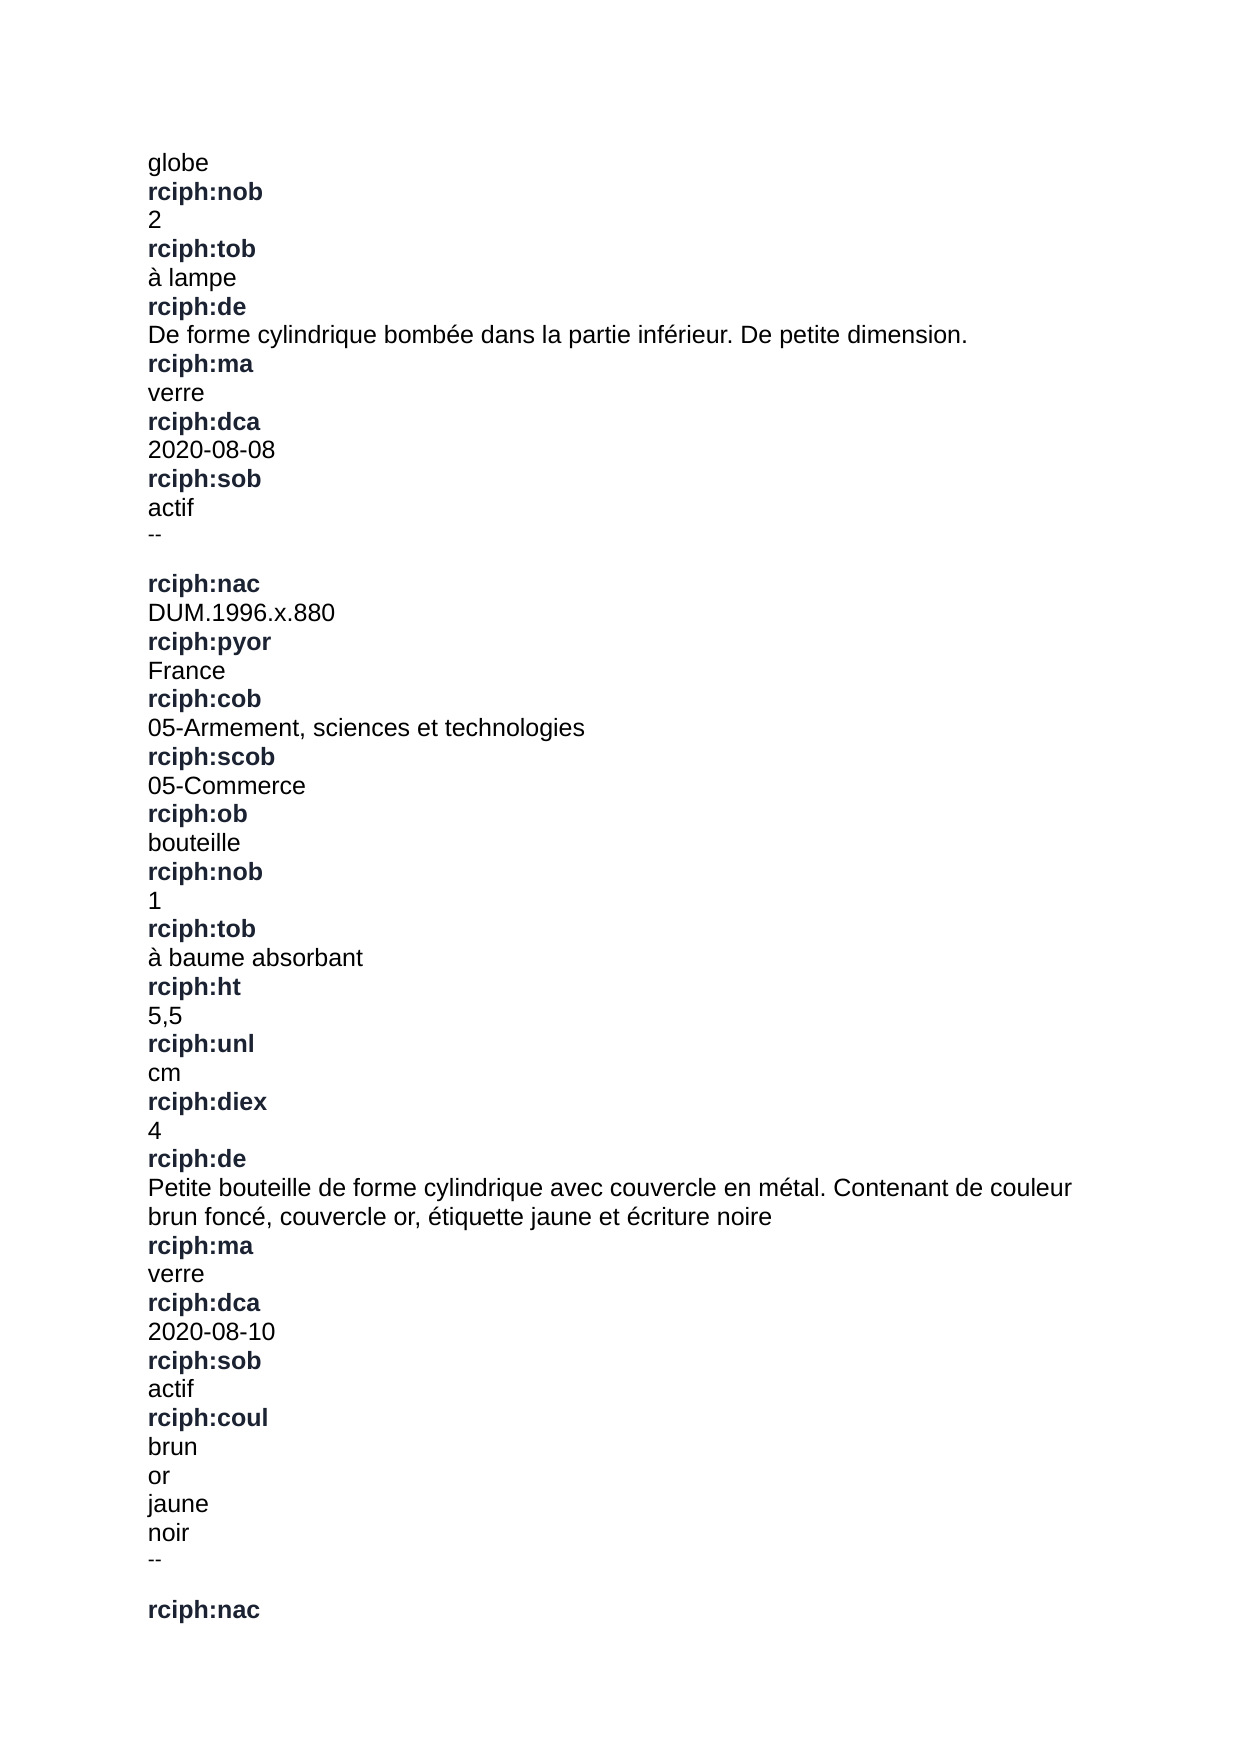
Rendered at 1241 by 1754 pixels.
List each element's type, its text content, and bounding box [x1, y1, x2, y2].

text -- [148, 1547, 1092, 1571]
text 2 [148, 205, 1092, 234]
text 2020-08-08 [148, 435, 1092, 464]
text or [148, 1461, 1092, 1489]
text rciph:sob [148, 464, 1092, 493]
text rciph:coul [148, 1403, 1092, 1432]
text à lampe [148, 263, 1092, 291]
text rciph:nob [148, 176, 1092, 205]
text 4 [148, 1116, 1092, 1144]
text 5,5 [148, 1001, 1092, 1029]
text rciph:de [148, 291, 1092, 320]
text 05-Commerce [148, 771, 1092, 799]
text rciph:diex [148, 1087, 1092, 1116]
text De forme cylindrique bombée dans la partie inférieur. De petite dimension. [148, 320, 1092, 349]
text actif [148, 1374, 1092, 1403]
text France [148, 656, 1092, 684]
text rciph:scob [148, 742, 1092, 771]
text Petite bouteille de forme cylindrique avec couvercle en métal. Contenant de couleur brun foncé, couvercle or, étiquette jaune et écriture noire [148, 1173, 1092, 1231]
text globe [148, 148, 1092, 176]
text noir [148, 1518, 1092, 1547]
text rciph:nob [148, 857, 1092, 886]
text rciph:cob [148, 684, 1092, 713]
text jaune [148, 1489, 1092, 1518]
text rciph:ht [148, 972, 1092, 1001]
text 05-Armement, sciences et technologies [148, 713, 1092, 742]
text à baume absorbant [148, 943, 1092, 972]
text rciph:nac [148, 1595, 1092, 1623]
text rciph:tob [148, 914, 1092, 943]
text bouteille [148, 828, 1092, 857]
text rciph:unl [148, 1029, 1092, 1058]
text rciph:dca [148, 406, 1092, 435]
text rciph:ma [148, 1231, 1092, 1259]
text cm [148, 1058, 1092, 1087]
text 1 [148, 886, 1092, 914]
text verre [148, 378, 1092, 406]
text verre [148, 1259, 1092, 1288]
text rciph:sob [148, 1346, 1092, 1374]
text rciph:nac [148, 569, 1092, 598]
text rciph:ob [148, 799, 1092, 828]
text -- [148, 521, 1092, 545]
text rciph:dca [148, 1288, 1092, 1317]
text DUM.1996.x.880 [148, 598, 1092, 627]
text rciph:pyor [148, 627, 1092, 656]
text actif [148, 493, 1092, 521]
text rciph:de [148, 1144, 1092, 1173]
text 2020-08-10 [148, 1317, 1092, 1346]
text brun [148, 1432, 1092, 1461]
text rciph:tob [148, 234, 1092, 263]
text rciph:ma [148, 349, 1092, 378]
